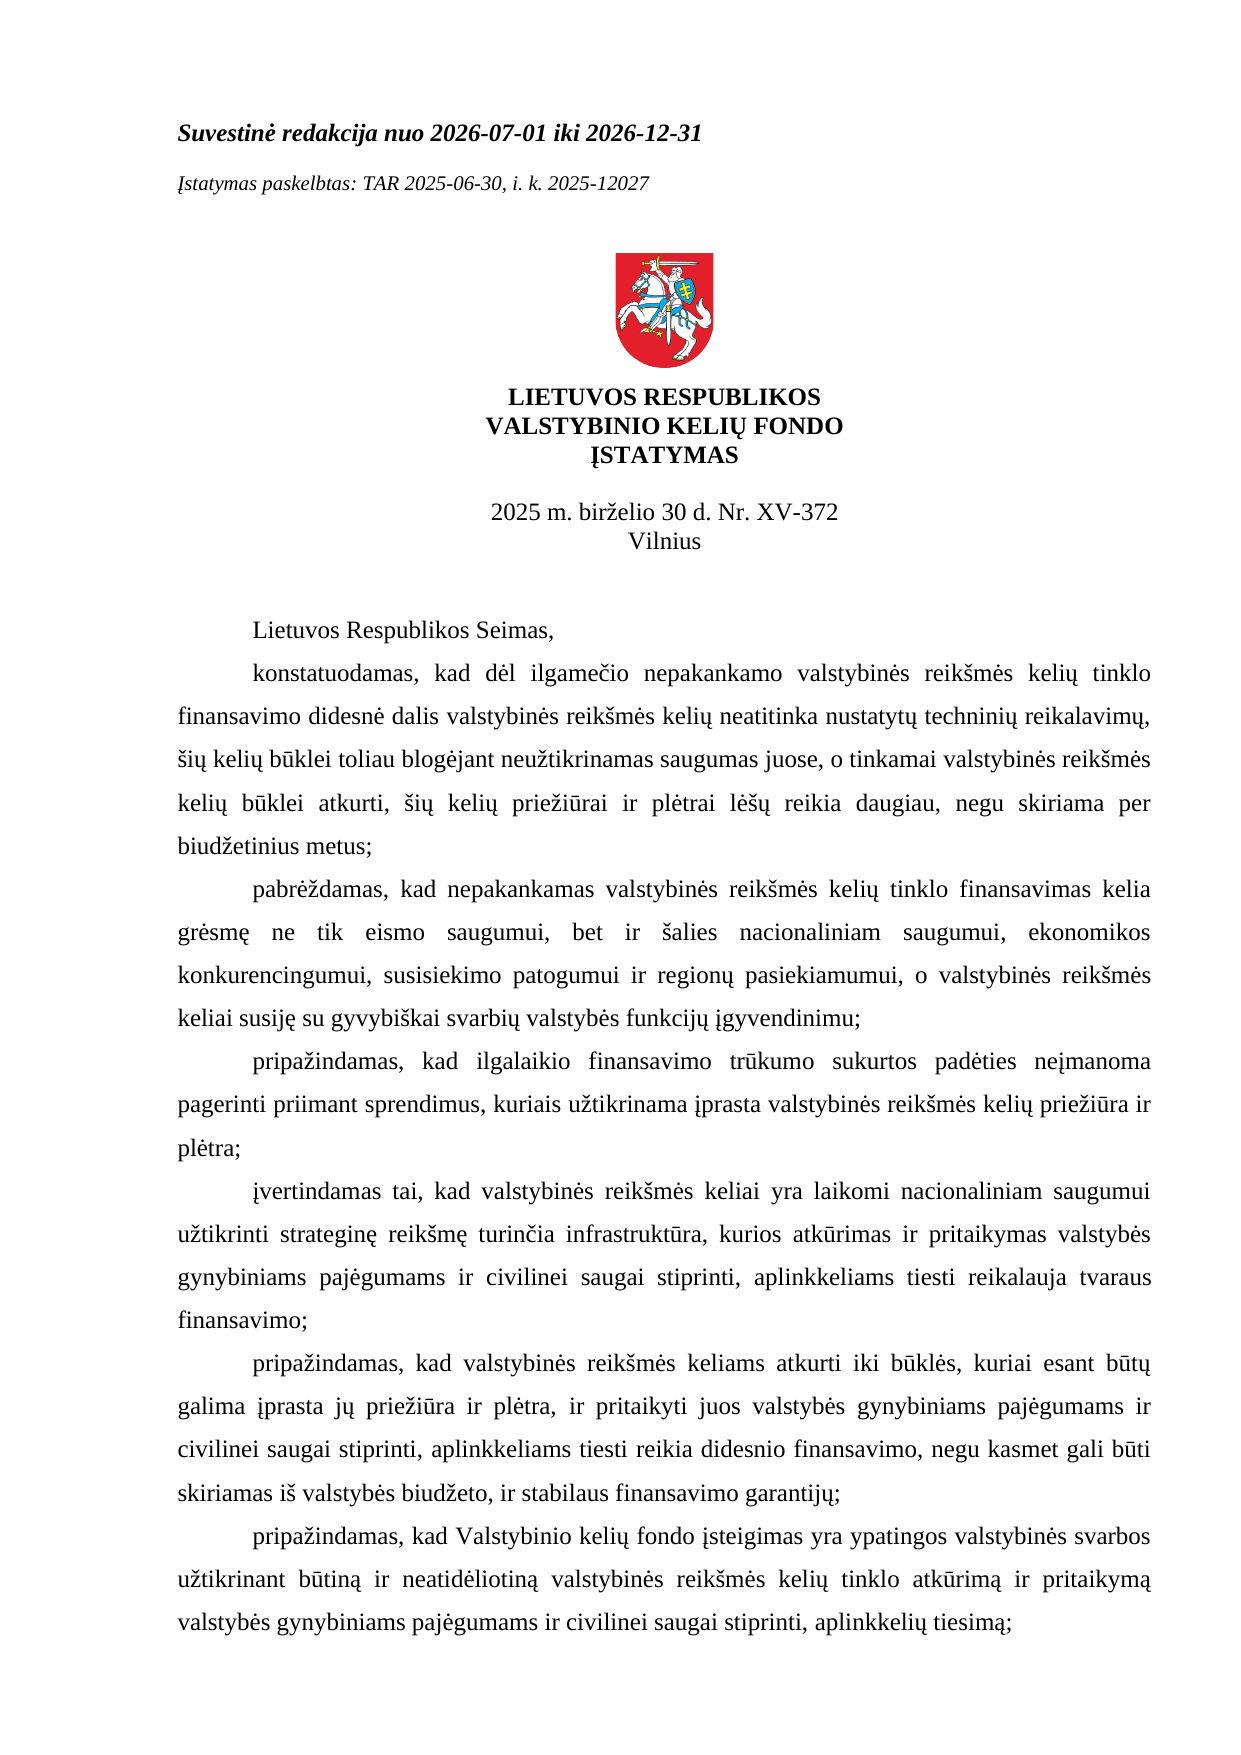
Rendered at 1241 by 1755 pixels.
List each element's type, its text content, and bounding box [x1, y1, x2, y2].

text pabrėždamas, kad nepakankamas valstybinės reikšmės kelių tinklo finansavimas kelia grėsmę ne tik eismo saugumui, bet ir šalies nacionaliniam saugumui, ekonomikos konkurencingumui, susisiekimo patogumui ir regionų pasiekiamumui, o valstybinės reikšmės keliai susiję su gyvybiškai svarbių valstybės funkcijų įgyvendinimu; [177, 874, 1152, 1032]
text Vilnius [177, 526, 1152, 555]
text LIETUVOS RESPUBLIKOS [177, 382, 1152, 411]
text 2025 m. birželio 30 d. Nr. XV-372 [177, 497, 1152, 526]
text Lietuvos Respublikos Seimas, [177, 615, 1152, 644]
text VALSTYBINIO KELIŲ FONDO [177, 411, 1152, 440]
text Įstatymas paskelbtas: TAR 2025-06-30, i. k. 2025-12027 [177, 171, 1152, 195]
text ĮSTATYMAS [177, 440, 1152, 468]
text konstatuodamas, kad dėl ilgamečio nepakankamo valstybinės reikšmės kelių tinklo finansavimo didesnė dalis valstybinės reikšmės kelių neatitinka nustatytų techninių reikalavimų, šių kelių būklei toliau blogėjant neužtikrinamas saugumas juose, o tinkamai valstybinės reikšmės kelių būklei atkurti, šių kelių priežiūrai ir plėtrai lėšų reikia daugiau, negu skiriama per biudžetinius metus; [177, 658, 1152, 859]
text pripažindamas, kad ilgalaikio finansavimo trūkumo sukurtos padėties neįmanoma pagerinti priimant sprendimus, kuriais užtikrinama įprasta valstybinės reikšmės kelių priežiūra ir plėtra; [177, 1046, 1152, 1161]
text pripažindamas, kad Valstybinio kelių fondo įsteigimas yra ypatingos valstybinės svarbos užtikrinant būtiną ir neatidėliotiną valstybinės reikšmės kelių tinklo atkūrimą ir pritaikymą valstybės gynybiniams pajėgumams ir civilinei saugai stiprinti, aplinkkelių tiesimą; [177, 1521, 1152, 1636]
text Suvestinė redakcija nuo 2026-07-01 iki 2026-12-31 [177, 118, 1152, 147]
text pripažindamas, kad valstybinės reikšmės keliams atkurti iki būklės, kuriai esant būtų galima įprasta jų priežiūra ir plėtra, ir pritaikyti juos valstybės gynybiniams pajėgumams ir civilinei saugai stiprinti, aplinkkeliams tiesti reikia didesnio finansavimo, negu kasmet gali būti skiriamas iš valstybės biudžeto, ir stabilaus finansavimo garantijų; [177, 1348, 1152, 1506]
text įvertindamas tai, kad valstybinės reikšmės keliai yra laikomi nacionaliniam saugumui užtikrinti strateginę reikšmę turinčia infrastruktūra, kurios atkūrimas ir pritaikymas valstybės gynybiniams pajėgumams ir civilinei saugai stiprinti, aplinkkeliams tiesti reikalauja tvaraus finansavimo; [177, 1176, 1152, 1334]
